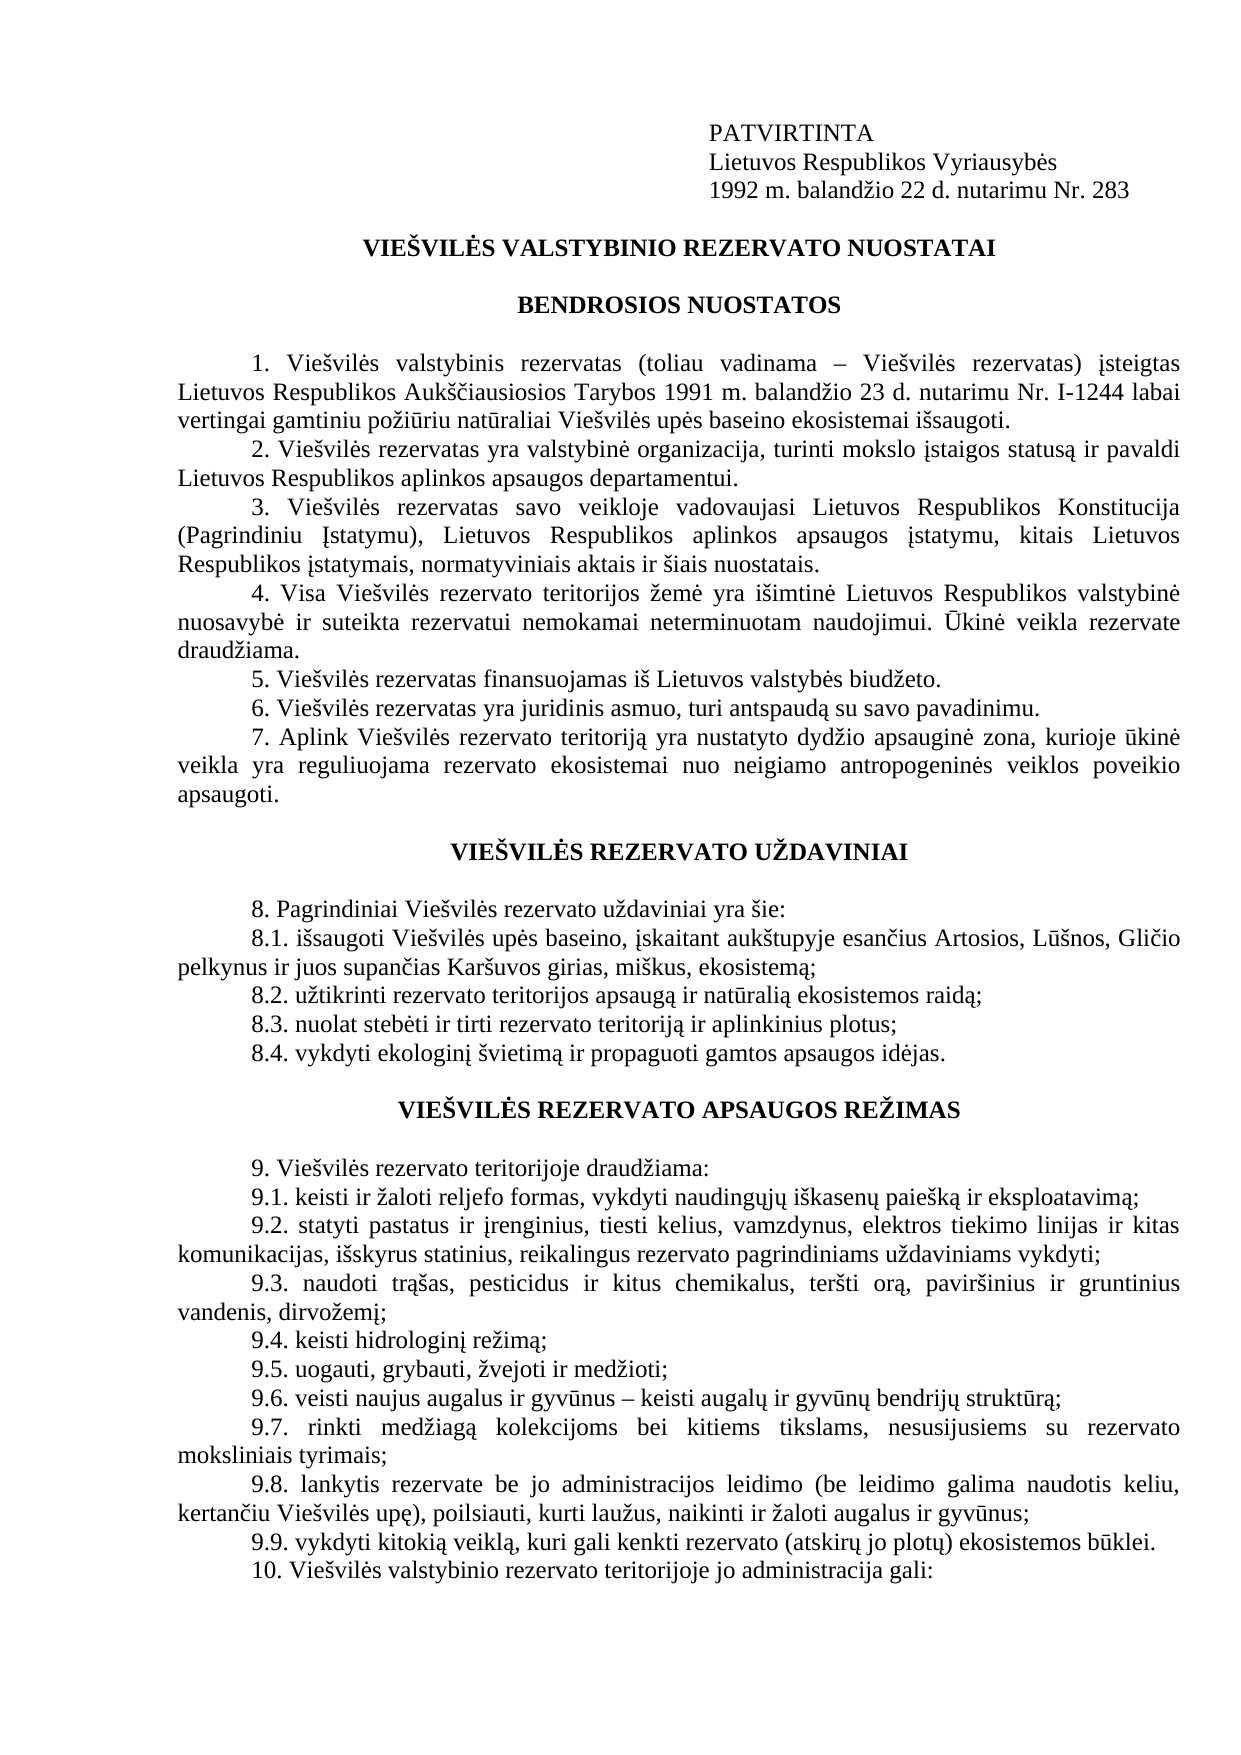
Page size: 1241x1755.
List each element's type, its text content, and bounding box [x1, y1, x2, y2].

text 9.2. statyti pastatus ir įrenginius, tiesti kelius, vamzdynus, elektros tiekimo linijas ir kitas komunikacijas, išskyrus statinius, reikalingus rezervato pagrindiniams uždaviniams vykdyti; [177, 1211, 1181, 1268]
text 9.5. uogauti, grybauti, žvejoti ir medžioti; [177, 1354, 1181, 1383]
text Viešvilės valstybinio rezervato nuostatai [177, 233, 1181, 262]
text 7. Aplink Viešvilės rezervato teritoriją yra nustatyto dydžio apsauginė zona, kurioje ūkinė veikla yra reguliuojama rezervato ekosistemai nuo neigiamo antropogeninės veiklos poveikio apsaugoti. [177, 722, 1181, 808]
text 8.1. išsaugoti Viešvilės upės baseino, įskaitant aukštupyje esančius Artosios, Lūšnos, Gličio pelkynus ir juos supančias Karšuvos girias, miškus, ekosistemą; [177, 923, 1181, 981]
text 1992 m. balandžio 22 d. nutarimu Nr. 283 [177, 176, 1181, 204]
text Viešvilės rezervato uždaviniai [177, 837, 1181, 866]
text 2. Viešvilės rezervatas yra valstybinė organizacija, turinti mokslo įstaigos statusą ir pavaldi Lietuvos Respublikos aplinkos apsaugos departamentui. [177, 434, 1181, 492]
text 8.4. vykdyti ekologinį švietimą ir propaguoti gamtos apsaugos idėjas. [177, 1038, 1181, 1067]
text 9.7. rinkti medžiagą kolekcijoms bei kitiems tikslams, nesusijusiems su rezervato moksliniais tyrimais; [177, 1412, 1181, 1469]
text 8.2. užtikrinti rezervato teritorijos apsaugą ir natūralią ekosistemos raidą; [177, 981, 1181, 1009]
text 6. Viešvilės rezervatas yra juridinis asmuo, turi antspaudą su savo pavadinimu. [177, 693, 1181, 722]
text 10. Viešvilės valstybinio rezervato teritorijoje jo administracija gali: [177, 1556, 1181, 1584]
text 8.3. nuolat stebėti ir tirti rezervato teritoriją ir aplinkinius plotus; [177, 1009, 1181, 1038]
text 9.9. vykdyti kitokią veiklą, kuri gali kenkti rezervato (atskirų jo plotų) ekosistemos būklei. [177, 1527, 1181, 1556]
text 9.1. keisti ir žaloti reljefo formas, vykdyti naudingųjų iškasenų paiešką ir eksploatavimą; [177, 1182, 1181, 1211]
text 9.4. keisti hidrologinį režimą; [177, 1326, 1181, 1354]
text 3. Viešvilės rezervatas savo veikloje vadovaujasi Lietuvos Respublikos Konstitucija (Pagrindiniu Įstatymu), Lietuvos Respublikos aplinkos apsaugos įstatymu, kitais Lietuvos Respublikos įstatymais, normatyviniais aktais ir šiais nuostatais. [177, 492, 1181, 578]
text 5. Viešvilės rezervatas finansuojamas iš Lietuvos valstybės biudžeto. [177, 664, 1181, 693]
text 4. Visa Viešvilės rezervato teritorijos žemė yra išimtinė Lietuvos Respublikos valstybinė nuosavybė ir suteikta rezervatui nemokamai neterminuotam naudojimui. Ūkinė veikla rezervate draudžiama. [177, 578, 1181, 664]
text 9.3. naudoti trąšas, pesticidus ir kitus chemikalus, teršti orą, paviršinius ir gruntinius vandenis, dirvožemį; [177, 1268, 1181, 1326]
text Bendrosios nuostatos [177, 291, 1181, 319]
text 9.8. lankytis rezervate be jo administracijos leidimo (be leidimo galima naudotis keliu, kertančiu Viešvilės upę), poilsiauti, kurti laužus, naikinti ir žaloti augalus ir gyvūnus; [177, 1469, 1181, 1527]
text 9.6. veisti naujus augalus ir gyvūnus – keisti augalų ir gyvūnų bendrijų struktūrą; [177, 1383, 1181, 1412]
text 8. Pagrindiniai Viešvilės rezervato uždaviniai yra šie: [177, 894, 1181, 923]
text Viešvilės rezervato apsaugos režimas [177, 1096, 1181, 1124]
text 1. Viešvilės valstybinis rezervatas (toliau vadinama – Viešvilės rezervatas) įsteigtas Lietuvos Respublikos Aukščiausiosios Tarybos 1991 m. balandžio 23 d. nutarimu Nr. I-1244 labai vertingai gamtiniu požiūriu natūraliai Viešvilės upės baseino ekosistemai išsaugoti. [177, 348, 1181, 434]
text PATVIRTINTA [177, 118, 1181, 147]
text 9. Viešvilės rezervato teritorijoje draudžiama: [177, 1153, 1181, 1182]
text Lietuvos Respublikos Vyriausybės [177, 147, 1181, 176]
